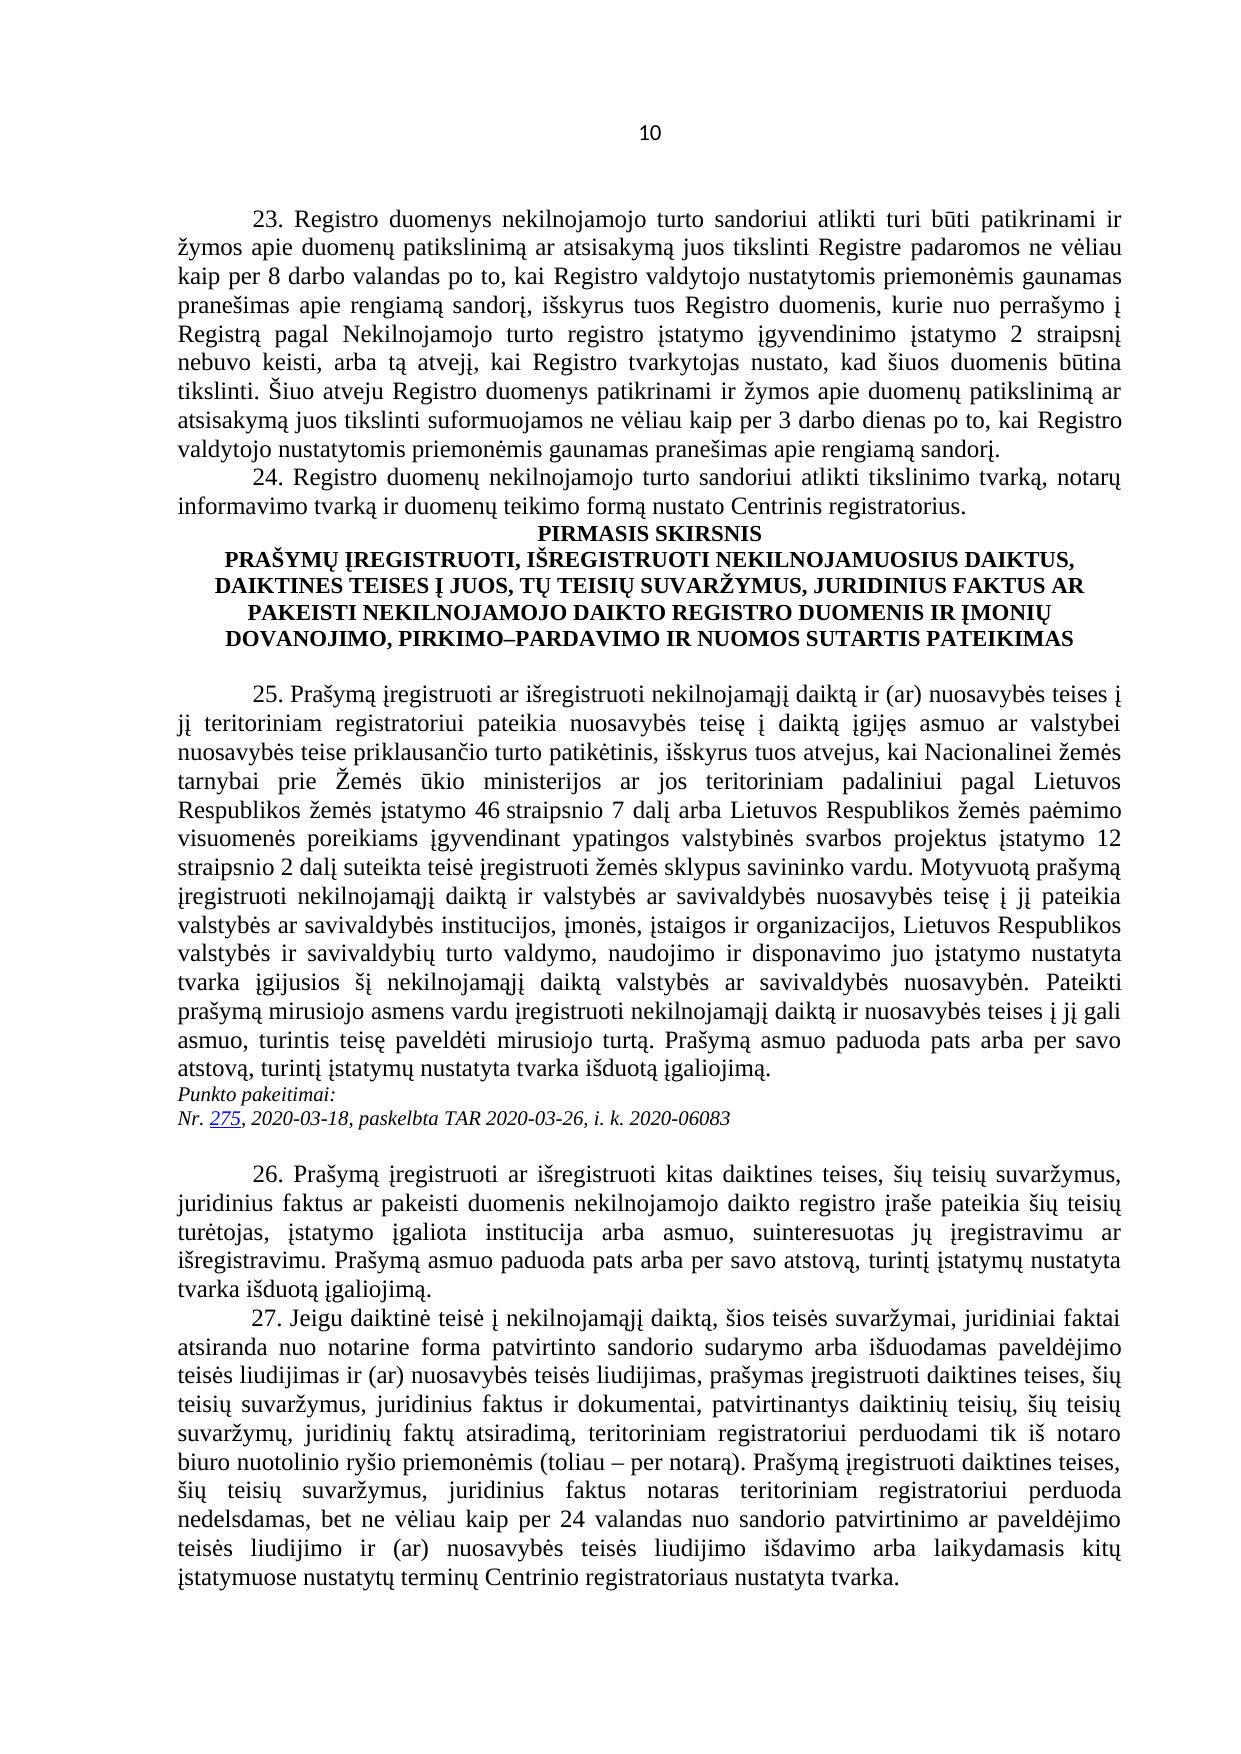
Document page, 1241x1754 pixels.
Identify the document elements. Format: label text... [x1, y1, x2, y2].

text 25. Prašymą įregistruoti ar išregistruoti nekilnojamąjį daiktą ir (ar) nuosavybės teises į jį teritoriniam registratoriui pateikia nuosavybės teisę į daiktą įgijęs asmuo ar valstybei nuosavybės teise priklausančio turto patikėtinis, išskyrus tuos atvejus, kai Nacionalinei žemės tarnybai prie Žemės ūkio ministerijos ar jos teritoriniam padaliniui pagal Lietuvos Respublikos žemės įstatymo 46 straipsnio 7 dalį arba Lietuvos Respublikos žemės paėmimo visuomenės poreikiams įgyvendinant ypatingos valstybinės svarbos projektus įstatymo 12 straipsnio 2 dalį suteikta teisė įregistruoti žemės sklypus savininko vardu. Motyvuotą prašymą įregistruoti nekilnojamąjį daiktą ir valstybės ar savivaldybės nuosavybės teisę į jį pateikia valstybės ar savivaldybės institucijos, įmonės, įstaigos ir organizacijos, Lietuvos Respublikos valstybės ir savivaldybių turto valdymo, naudojimo ir disponavimo juo įstatymo nustatyta tvarka įgijusios šį nekilnojamąjį daiktą valstybės ar savivaldybės nuosavybėn. Pateikti prašymą mirusiojo asmens vardu įregistruoti nekilnojamąjį daiktą ir nuosavybės teises į jį gali asmuo, turintis teisę paveldėti mirusiojo turtą. Prašymą asmuo paduoda pats arba per savo atstovą, turintį įstatymų nustatyta tvarka išduotą įgaliojimą. [177, 678, 1122, 1082]
text 26. Prašymą įregistruoti ar išregistruoti kitas daiktines teises, šių teisių suvaržymus, juridinius faktus ar pakeisti duomenis nekilnojamojo daikto registro įraše pateikia šių teisių turėtojas, įstatymo įgaliota institucija arba asmuo, suinteresuotas jų įregistravimu ar išregistravimu. Prašymą asmuo paduoda pats arba per savo atstovą, turintį įstatymų nustatyta tvarka išduotą įgaliojimą. [177, 1159, 1122, 1303]
text Nr. 275, 2020-03-18, paskelbta TAR 2020-03-26, i. k. 2020-06083 [177, 1106, 1122, 1130]
text 23. Registro duomenys nekilnojamojo turto sandoriui atlikti turi būti patikrinami ir žymos apie duomenų patikslinimą ar atsisakymą juos tikslinti Registre padaromos ne vėliau kaip per 8 darbo valandas po to, kai Registro valdytojo nustatytomis priemonėmis gaunamas pranešimas apie rengiamą sandorį, išskyrus tuos Registro duomenis, kurie nuo perrašymo į Registrą pagal Nekilnojamojo turto registro įstatymo įgyvendinimo įstatymo 2 straipsnį nebuvo keisti, arba tą atvejį, kai Registro tvarkytojas nustato, kad šiuos duomenis būtina tikslinti. Šiuo atveju Registro duomenys patikrinami ir žymos apie duomenų patikslinimą ar atsisakymą juos tikslinti suformuojamos ne vėliau kaip per 3 darbo dienas po to, kai Registro valdytojo nustatytomis priemonėmis gaunamas pranešimas apie rengiamą sandorį. [177, 204, 1122, 462]
text PRAŠYMŲ ĮREGISTRUOTI, IŠREGISTRUOTI NEKILNOJAMUOSIUS DAIKTUS, DAIKTINES TEISES Į JUOS, TŲ TEISIŲ SUVARŽYMUS, JURIDINIUS FAKTUS AR PAKEISTI NEKILNOJAMOJO DAIKTO REGISTRO DUOMENIS IR ĮMONIŲ DOVANOJIMO, PIRKIMO–PARDAVIMO IR NUOMOS SUTARTIS PATEIKIMAS [177, 546, 1122, 652]
text Punkto pakeitimai: [177, 1082, 1122, 1106]
text PIRMASIS SKIRSNIS [177, 520, 1122, 546]
text 27. Jeigu daiktinė teisė į nekilnojamąjį daiktą, šios teisės suvaržymai, juridiniai faktai atsiranda nuo notarine forma patvirtinto sandorio sudarymo arba išduodamas paveldėjimo teisės liudijimas ir (ar) nuosavybės teisės liudijimas, prašymas įregistruoti daiktines teises, šių teisių suvaržymus, juridinius faktus ir dokumentai, patvirtinantys daiktinių teisių, šių teisių suvaržymų, juridinių faktų atsiradimą, teritoriniam registratoriui perduodami tik iš notaro biuro nuotolinio ryšio priemonėmis (toliau – per notarą). Prašymą įregistruoti daiktines teises, šių teisių suvaržymus, juridinius faktus notaras teritoriniam registratoriui perduoda nedelsdamas, bet ne vėliau kaip per 24 valandas nuo sandorio patvirtinimo ar paveldėjimo teisės liudijimo ir (ar) nuosavybės teisės liudijimo išdavimo arba laikydamasis kitų įstatymuose nustatytų terminų Centrinio registratoriaus nustatyta tvarka. [177, 1303, 1122, 1590]
text 24. Registro duomenų nekilnojamojo turto sandoriui atlikti tikslinimo tvarką, notarų informavimo tvarką ir duomenų teikimo formą nustato Centrinis registratorius. [177, 462, 1122, 520]
